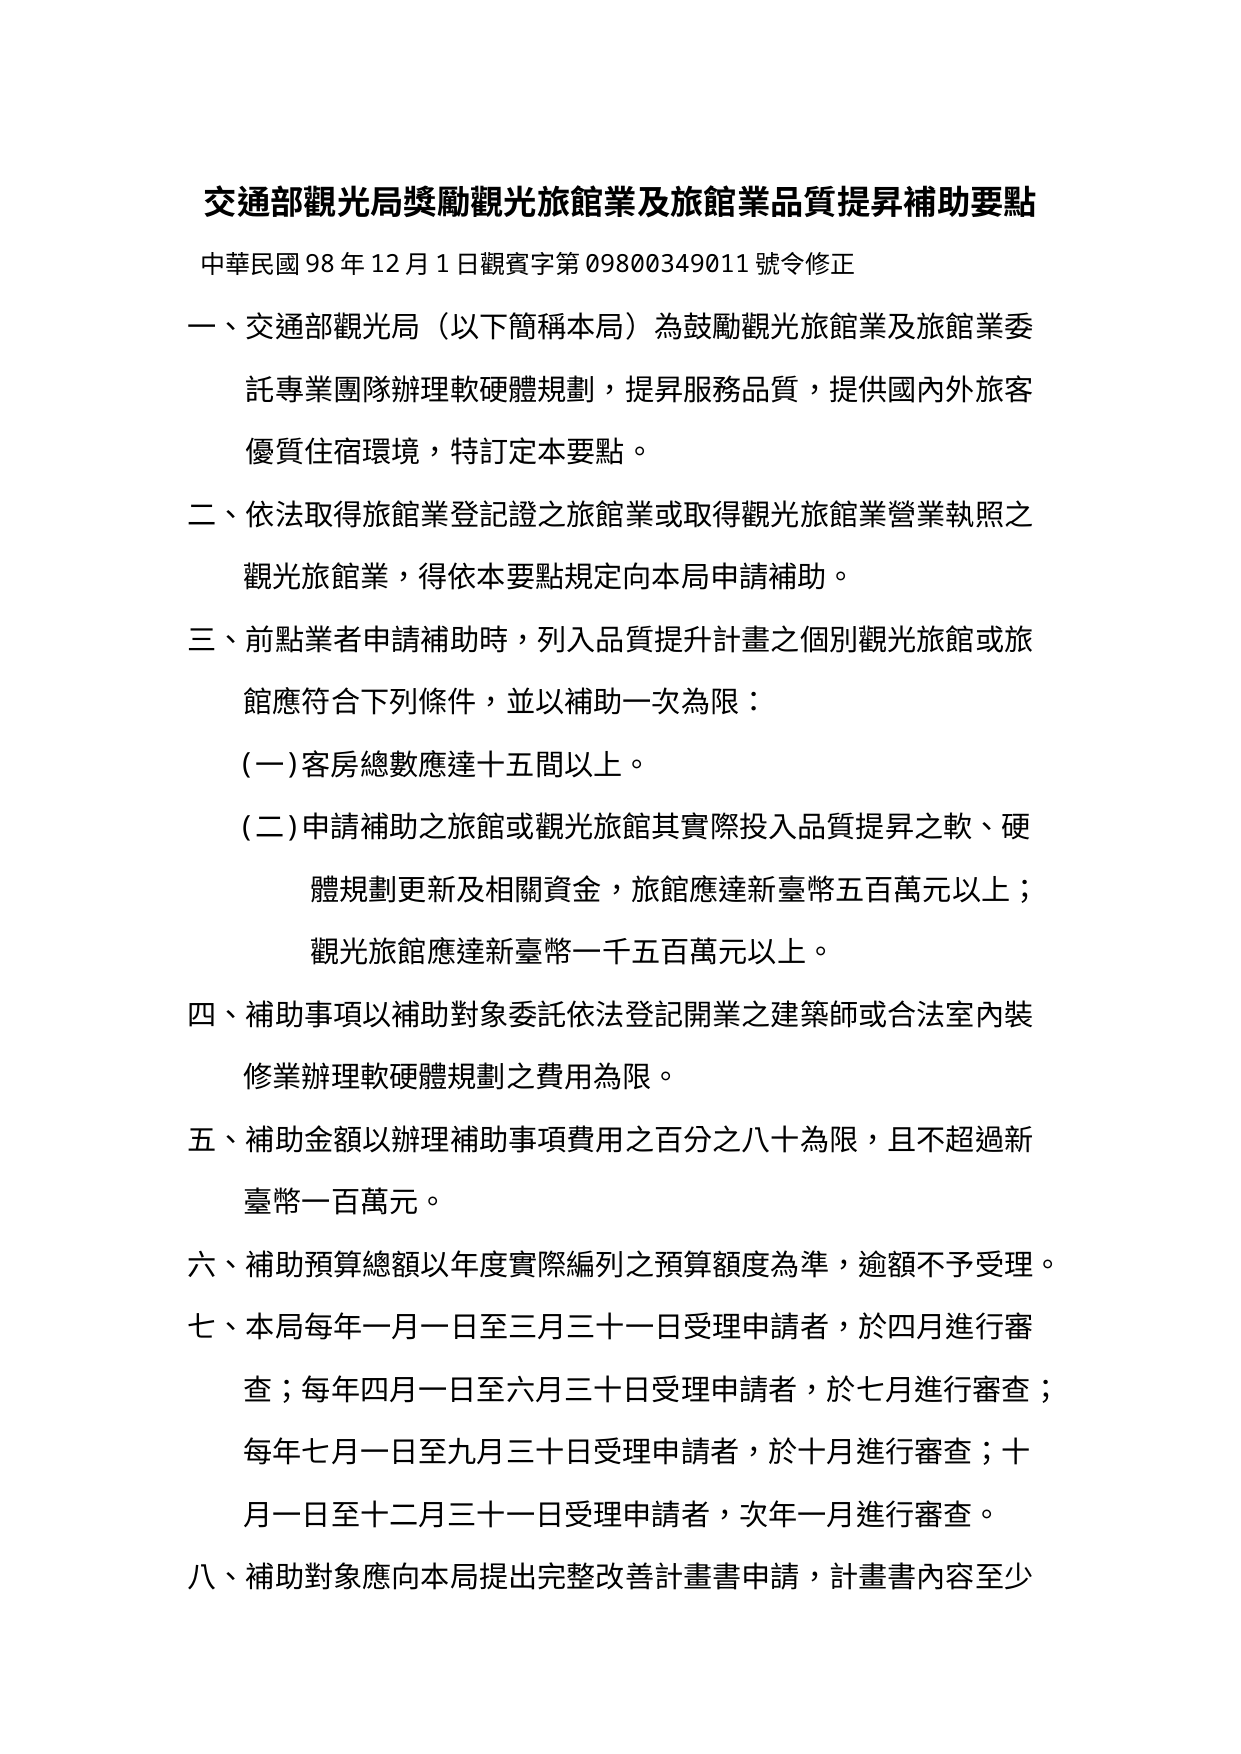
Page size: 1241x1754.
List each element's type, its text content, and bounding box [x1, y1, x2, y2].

text 二、依法取得旅館業登記證之旅館業或取得觀光旅館業營業執照之觀光旅館業，得依本要點規定向本局申請補助。 [187, 471, 1053, 596]
text 三、前點業者申請補助時，列入品質提升計畫之個別觀光旅館或旅館應符合下列條件，並以補助一次為限： [187, 596, 1053, 721]
text (二)申請補助之旅館或觀光旅館其實際投入品質提昇之軟、硬體規劃更新及相關資金，旅館應達新臺幣五百萬元以上；觀光旅館應達新臺幣一千五百萬元以上。 [237, 783, 1053, 971]
text 七、本局每年一月一日至三月三十一日受理申請者，於四月進行審查；每年四月一日至六月三十日受理申請者，於七月進行審查；每年七月一日至九月三十日受理申請者，於十月進行審查；十月一日至十二月三十一日受理申請者，次年一月進行審查。 [187, 1283, 1053, 1533]
text 四、補助事項以補助對象委託依法登記開業之建築師或合法室內裝修業辦理軟硬體規劃之費用為限。 [187, 971, 1053, 1096]
text 交通部觀光局獎勵觀光旅館業及旅館業品質提昇補助要點 [187, 158, 1053, 221]
text (一)客房總數應達十五間以上。 [237, 721, 1053, 783]
text 一、交通部觀光局（以下簡稱本局）為鼓勵觀光旅館業及旅館業委託專業團隊辦理軟硬體規劃，提昇服務品質，提供國內外旅客優質住宿環境，特訂定本要點。 [187, 283, 1053, 471]
text 六、補助預算總額以年度實際編列之預算額度為準，逾額不予受理。 [187, 1221, 1053, 1283]
text 中華民國98年12月1日觀賓字第09800349011號令修正 [187, 221, 1053, 283]
text 八、補助對象應向本局提出完整改善計畫書申請，計畫書內容至少 [187, 1533, 1053, 1596]
text 五、補助金額以辦理補助事項費用之百分之八十為限，且不超過新臺幣一百萬元。 [187, 1096, 1053, 1221]
